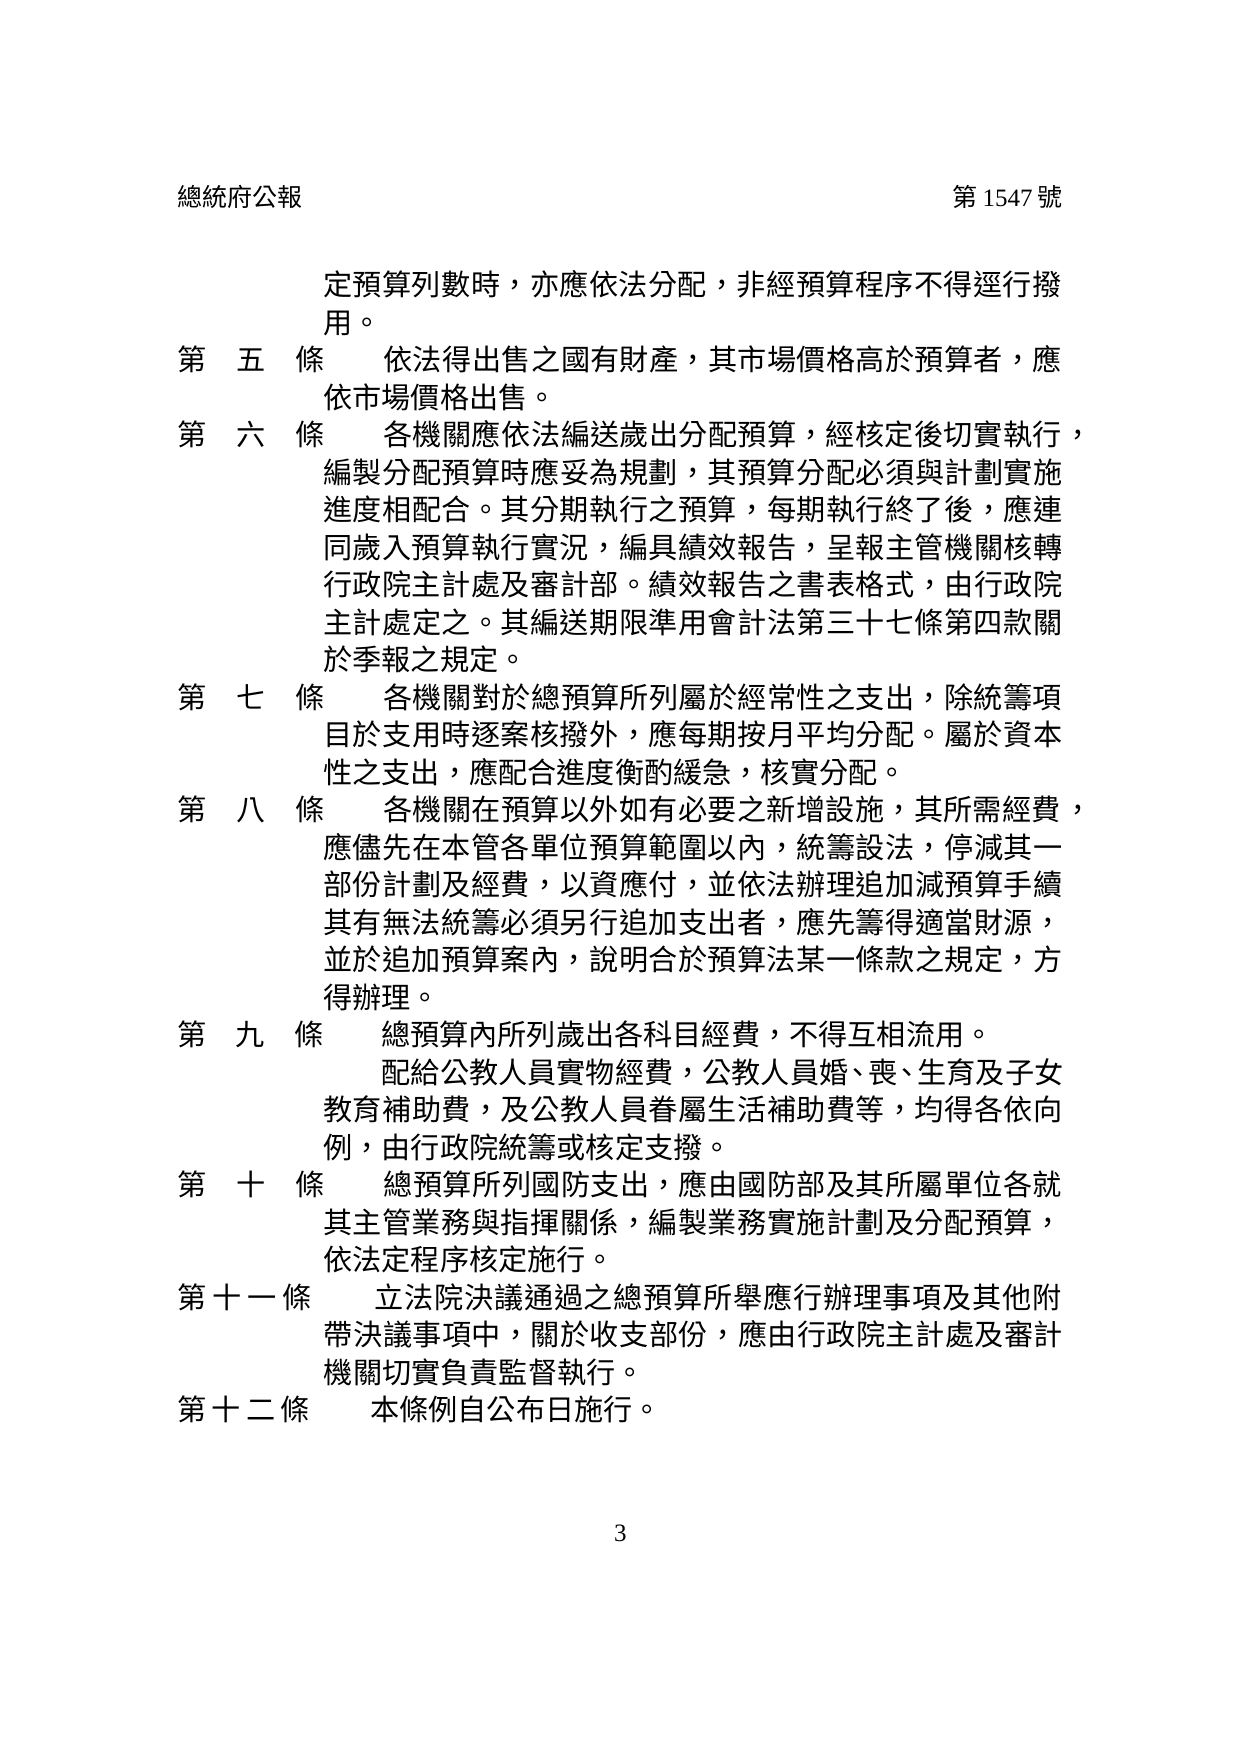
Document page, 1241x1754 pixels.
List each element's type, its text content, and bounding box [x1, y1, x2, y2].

text 第 十 條 總預算所列國防支出，應由國防部及其所屬單位各就其主管業務與指揮關係，編製業務實施計劃及分配預算，依法定程序核定施行。 [177, 1166, 1063, 1278]
text 第 九 條 總預算內所列歲出各科目經費，不得互相流用。 [177, 1016, 1063, 1053]
text 配給公教人員實物經費，公教人員婚、喪、生育及子女教育補助費，及公教人員眷屬生活補助費等，均得各依向例，由行政院統籌或核定支撥。 [323, 1053, 1063, 1166]
text 第 八 條 各機關在預算以外如有必要之新增設施，其所需經費，應儘先在本管各單位預算範圍以內，統籌設法，停減其一部份計劃及經費，以資應付，並依法辦理追加減預算手續。其有無法統籌必須另行追加支出者，應先籌得適當財源，並於追加預算案內，說明合於預算法某一條款之規定，方得辦理。 [177, 791, 1063, 1016]
text 第 七 條 各機關對於總預算所列屬於經常性之支出，除統籌項目於支用時逐案核撥外，應每期按月平均分配。屬於資本性之支出，應配合進度衡酌緩急，核實分配。 [177, 678, 1063, 791]
text 第十二條 本條例自公布日施行。 [177, 1391, 1063, 1428]
text 第十一條 立法院決議通過之總預算所舉應行辦理事項及其他附帶決議事項中，關於收支部份，應由行政院主計處及審計機關切實負責監督執行。 [177, 1278, 1063, 1391]
text 第 六 條 各機關應依法編送歲出分配預算，經核定後切實執行，編製分配預算時應妥為規劃，其預算分配必須與計劃實施進度相配合。其分期執行之預算，每期執行終了後，應連同歲入預算執行實況，編具績效報告，呈報主管機關核轉行政院主計處及審計部。績效報告之書表格式，由行政院主計處定之。其編送期限準用會計法第三十七條第四款關於季報之規定。 [177, 416, 1063, 678]
text 定預算列數時，亦應依法分配，非經預算程序不得逕行撥用。 [177, 266, 1063, 341]
text 第 五 條 依法得出售之國有財產，其市場價格高於預算者，應依市場價格出售。 [177, 341, 1063, 416]
